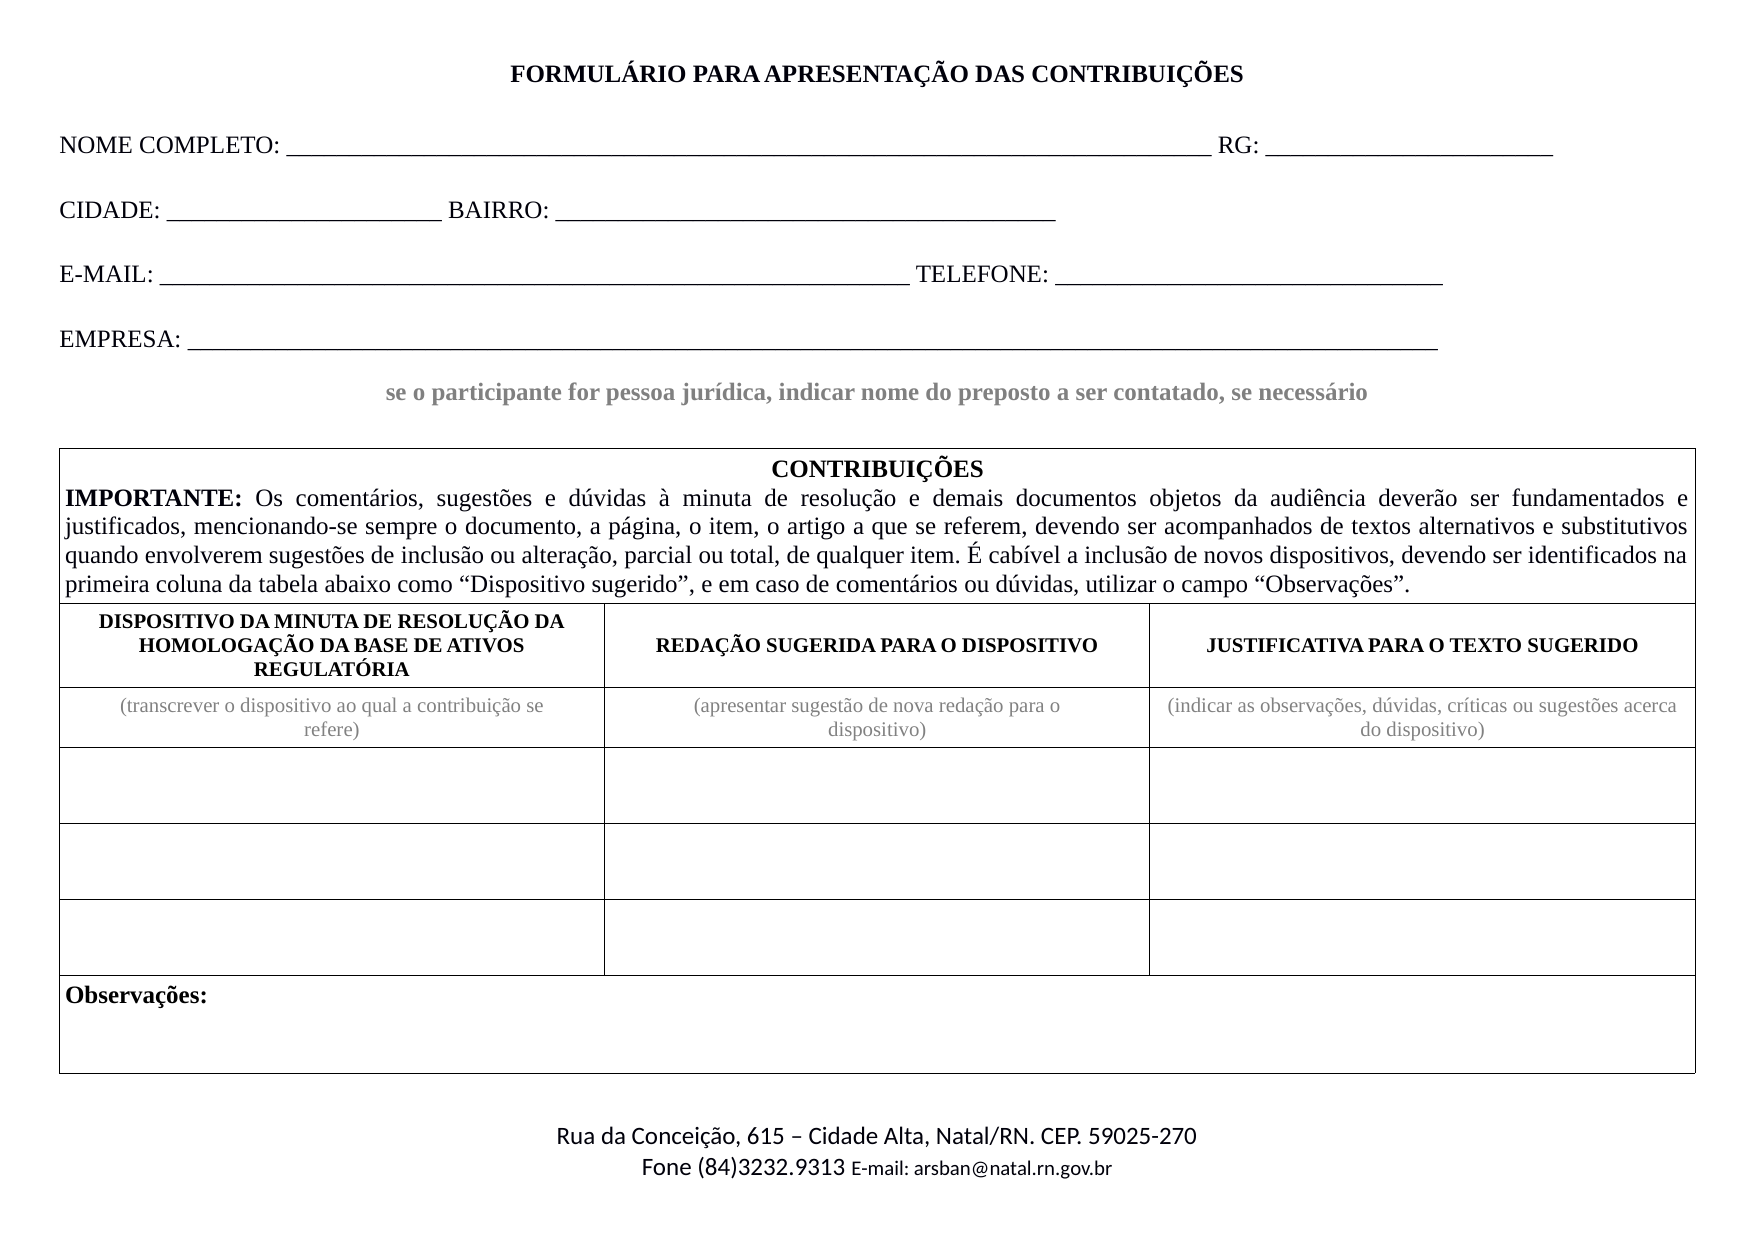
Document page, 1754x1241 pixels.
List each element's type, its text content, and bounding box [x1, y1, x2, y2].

table_cell (indicar as observações, dúvidas, críticas ou sugestões acerca do dispositivo) [1150, 688, 1695, 747]
table_cell JUSTIFICATIVA PARA O TEXTO SUGERIDO [1150, 604, 1695, 687]
table_cell [60, 824, 604, 899]
table_cell [605, 824, 1149, 899]
table_cell REDAÇÃO SUGERIDA PARA O DISPOSITIVO [605, 604, 1149, 687]
text E-MAIL: ____________________________________________________________ TELEFONE: _______________________________ [59, 259, 1695, 288]
table_cell [605, 748, 1149, 823]
table_cell [605, 900, 1149, 974]
table_cell DISPOSITIVO DA MINUTA DE RESOLUÇÃO DA HOMOLOGAÇÃO DA BASE DE ATIVOS REGULATÓRIA [60, 604, 604, 687]
table_header CONTRIBUIÇÕES IMPORTANTE: Os comentários, sugestões e dúvidas à minuta de resolução e demais documentos objetos da audiência deverão ser fundamentados e justificados, mencionando-se sempre o documento, a página, o item, o artigo a que se referem, devendo ser acompanhados de textos alternativos e substitutivos quando envolverem sugestões de inclusão ou alteração, parcial ou total, de qualquer item. É cabível a inclusão de novos dispositivos, devendo ser identificados na primeira coluna da tabela abaixo como “Dispositivo sugerido”, e em caso de comentários ou dúvidas, utilizar o campo “Observações”. [60, 449, 1695, 603]
table_cell [60, 900, 604, 974]
text CIDADE: ______________________ BAIRRO: ________________________________________ [59, 195, 1695, 223]
table_cell (apresentar sugestão de nova redação para o dispositivo) [605, 688, 1149, 747]
table_cell [1150, 900, 1695, 974]
text se o participante for pessoa jurídica, indicar nome do preposto a ser contatado, se necessário [59, 377, 1695, 405]
text NOME COMPLETO: __________________________________________________________________________ RG: _______________________ [59, 130, 1695, 159]
table_cell [1150, 824, 1695, 899]
text EMPRESA: ____________________________________________________________________________________________________ [59, 324, 1695, 353]
table_cell [1150, 748, 1695, 823]
text FORMULÁRIO PARA APRESENTAÇÃO DAS CONTRIBUIÇÕES [59, 59, 1695, 88]
table_cell [60, 748, 604, 823]
table_cell Observações: [60, 976, 1695, 1072]
table_cell (transcrever o dispositivo ao qual a contribuição se refere) [60, 688, 604, 747]
